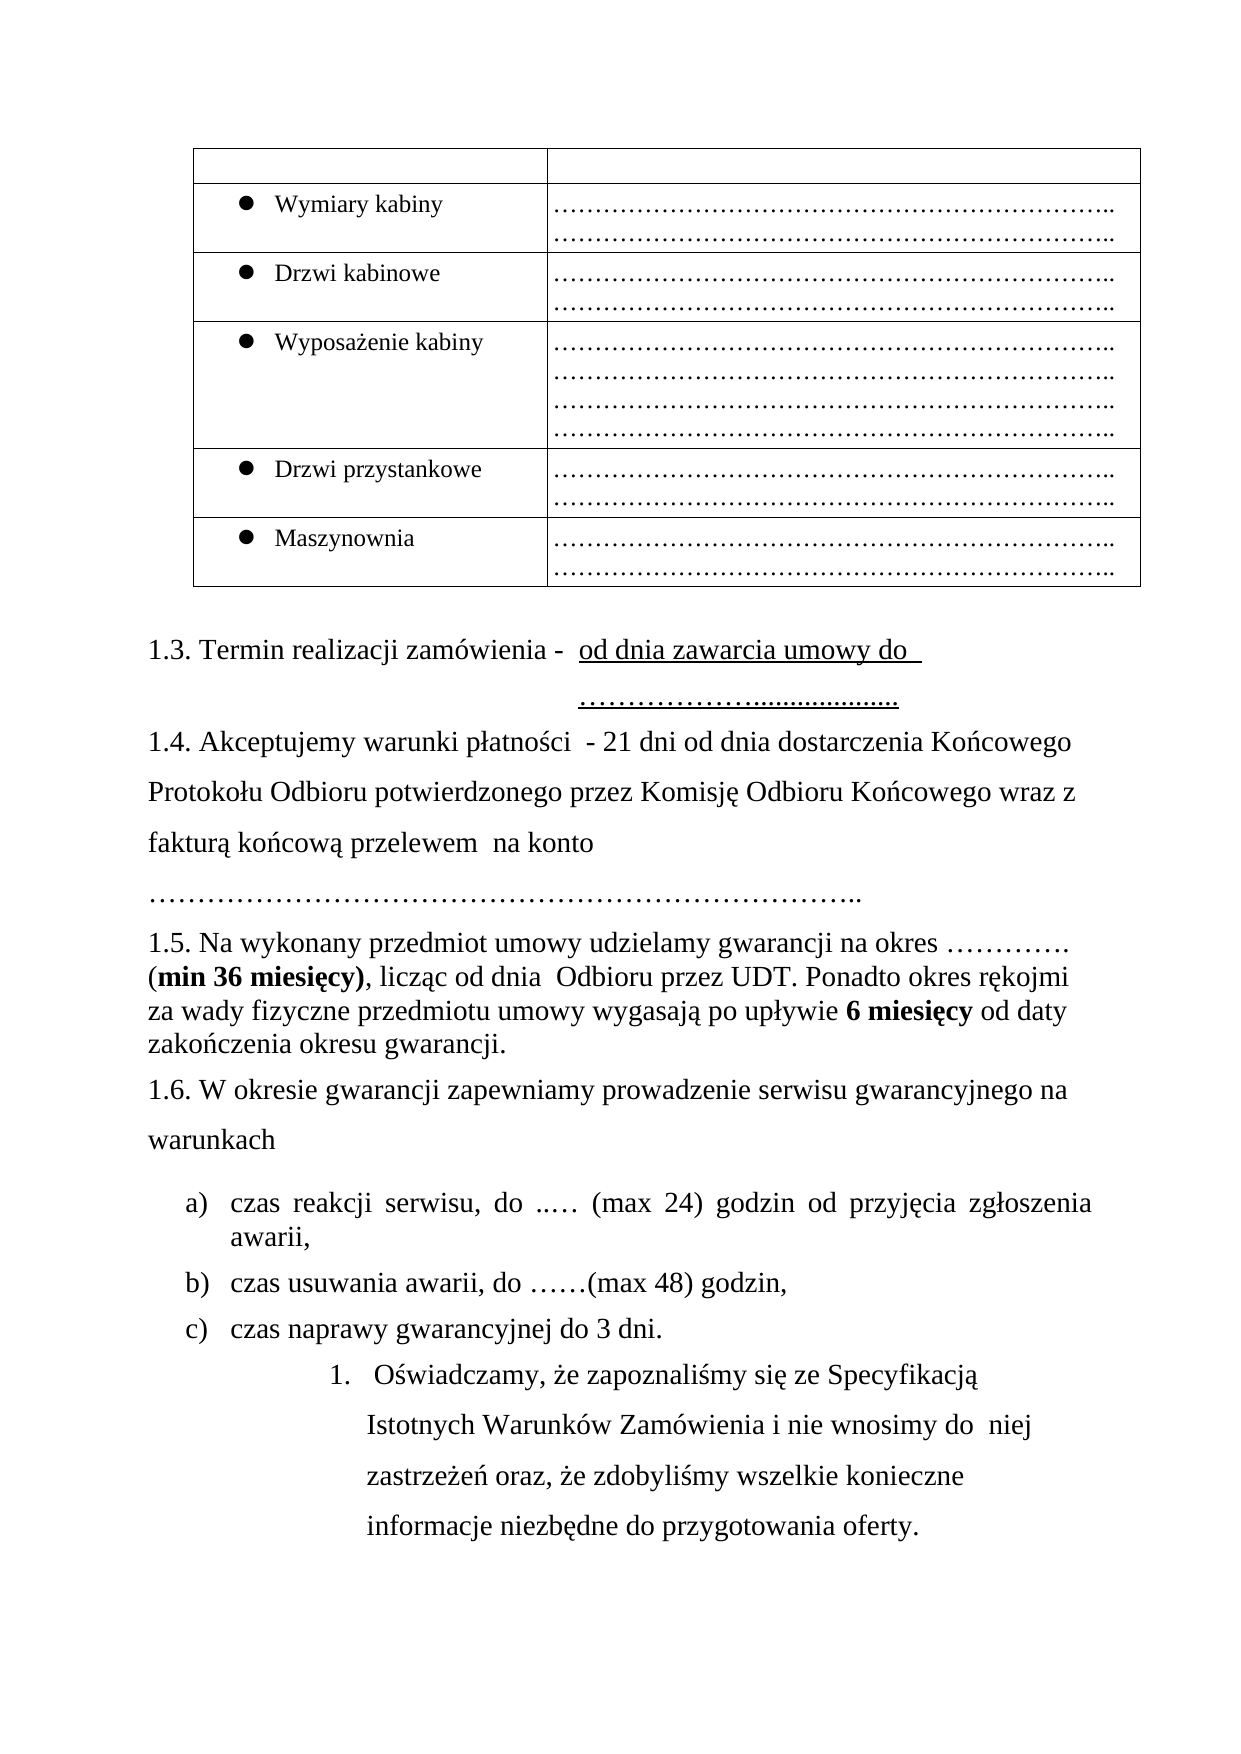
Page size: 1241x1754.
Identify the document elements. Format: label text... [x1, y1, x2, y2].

table_cell ………………………………………………………….. ………………………………………………………….. ………………………………………………………….. ………………………………………………………….. [548, 322, 1140, 448]
table_cell ………………………………………………………….. ………………………………………………………….. [548, 449, 1140, 517]
table_cell [548, 149, 1140, 183]
list czas reakcji serwisu, do ..… (max 24) godzin od przyjęcia zgłoszenia awarii, [185, 1185, 1093, 1252]
list Oświadczamy, że zapoznaliśmy się ze Specyfikacją Istotnych Warunków Zamówienia i nie wnosimy do niej zastrzeżeń oraz, że zdobyliśmy wszelkie konieczne informacje niezbędne do przygotowania oferty. [329, 1357, 1093, 1541]
table_cell ………………………………………………………….. ………………………………………………………….. [548, 518, 1140, 586]
text ……………….................... [148, 678, 1093, 712]
text 1.3. Termin realizacji zamówienia - od dnia zawarcia umowy do [148, 632, 1093, 666]
text 1.4. Akceptujemy warunki płatności - 21 dni od dnia dostarczenia Końcowego Protokołu Odbioru potwierdzonego przez Komisję Odbioru Końcowego wraz z fakturą końcową przelewem na konto ……………………………………………………………….. [148, 724, 1093, 909]
text 1.6. W okresie gwarancji zapewniamy prowadzenie serwisu gwarancyjnego na warunkach [148, 1072, 1093, 1156]
text 1.5. Na wykonany przedmiot umowy udzielamy gwarancji na okres ………….(min 36 miesięcy), licząc od dnia Odbioru przez UDT. Ponadto okres rękojmi za wady fizyczne przedmiotu umowy wygasają po upływie 6 miesięcy od daty zakończenia okresu gwarancji. [148, 926, 1093, 1060]
table_cell Drzwi kabinowe [194, 253, 547, 321]
table_cell [194, 149, 547, 183]
table_cell Wyposażenie kabiny [194, 322, 547, 448]
list czas naprawy gwarancyjnej do 3 dni. [185, 1311, 1093, 1344]
table_cell Maszynownia [194, 518, 547, 586]
table_cell Drzwi przystankowe [194, 449, 547, 517]
table_cell Wymiary kabiny [194, 184, 547, 252]
list czas usuwania awarii, do ……(max 48) godzin, [185, 1265, 1093, 1298]
table_cell ………………………………………………………….. ………………………………………………………….. [548, 184, 1140, 252]
table_cell ………………………………………………………….. ………………………………………………………….. [548, 253, 1140, 321]
